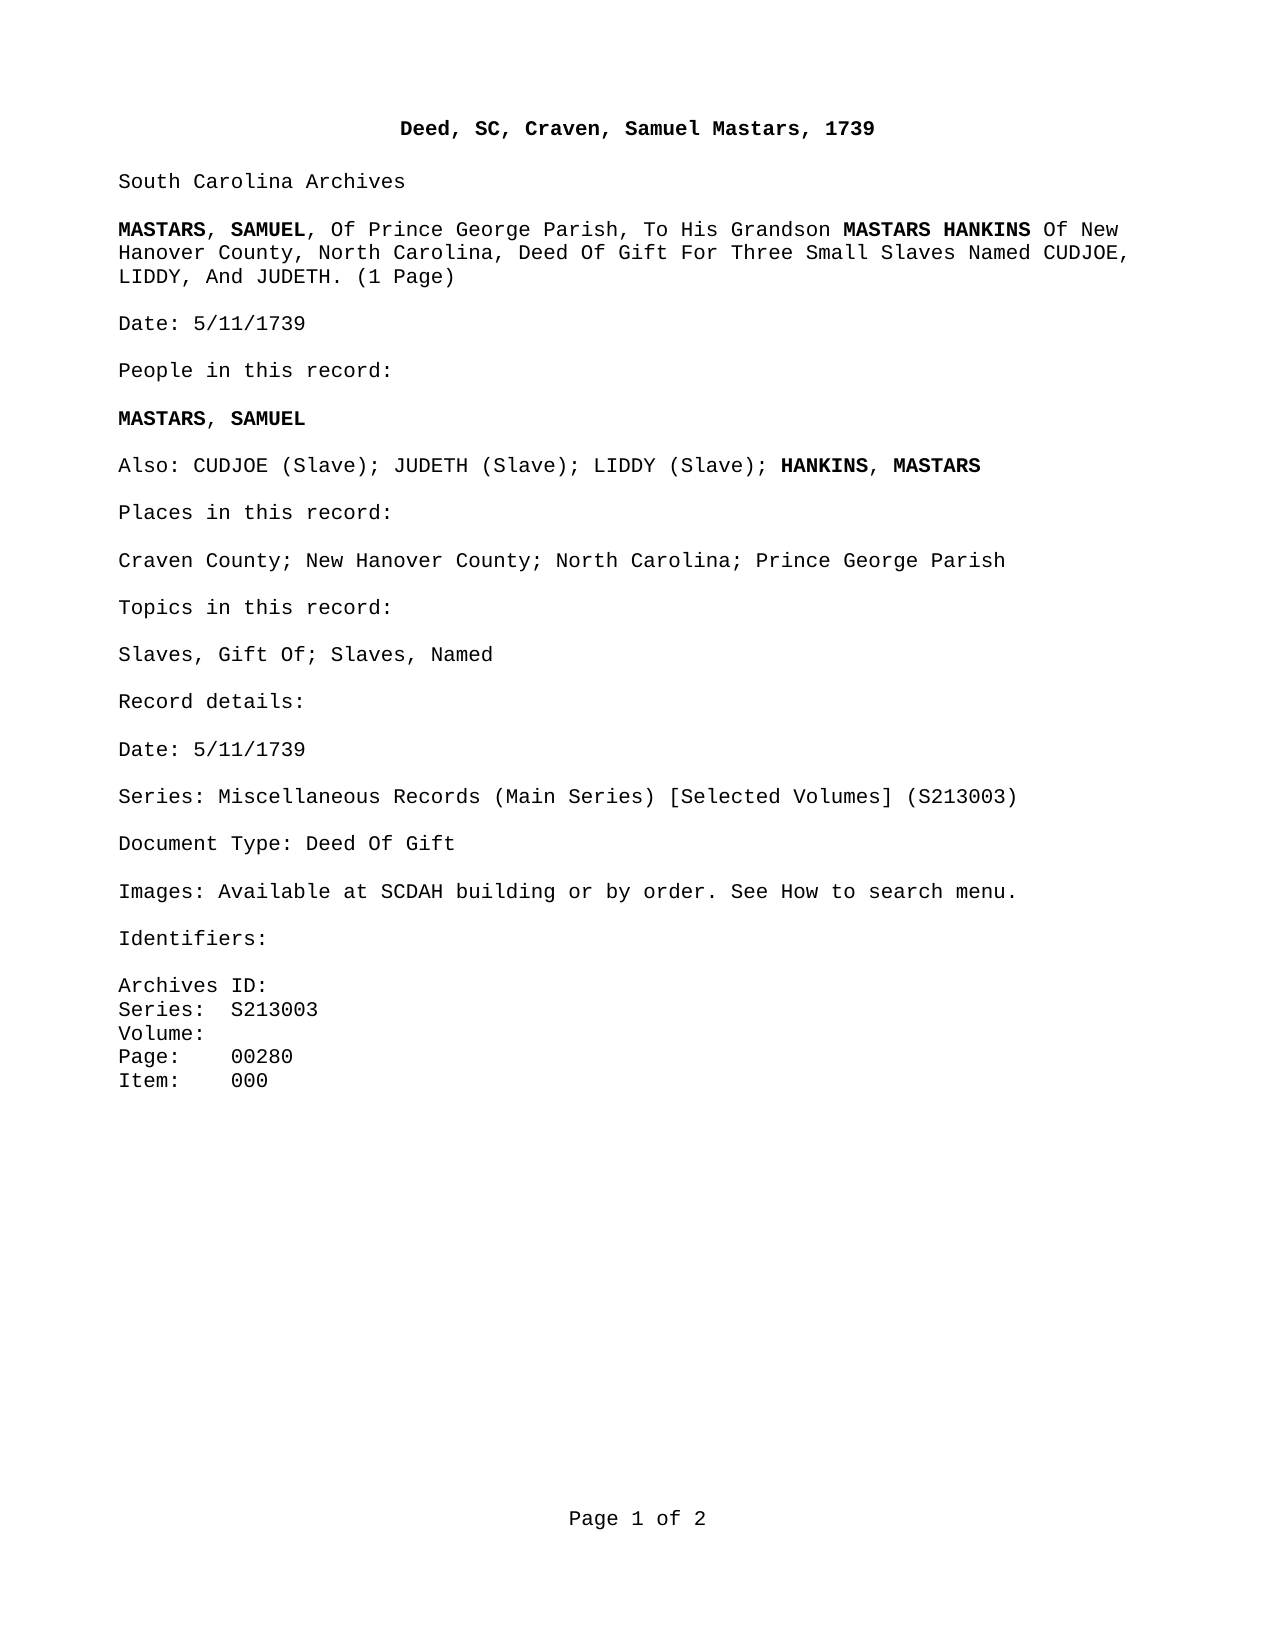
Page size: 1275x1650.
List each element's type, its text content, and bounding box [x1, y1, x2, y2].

text Series: S213003 [118, 999, 1157, 1022]
text Date: 5/11/1739 [118, 313, 1157, 337]
text Date: 5/11/1739 [118, 739, 1157, 762]
text Topics in this record: [118, 597, 1157, 621]
text Craven County; New Hanover County; North Carolina; Prince George Parish [118, 549, 1157, 573]
text Mastars, Samuel, Of Prince George Parish, To His Grandson Mastars Hankins Of New Hanover County, North Carolina, Deed Of Gift For Three Small Slaves Named Cudjoe, Liddy, And Judeth. (1 Page) [118, 218, 1157, 289]
text Series: Miscellaneous Records (Main Series) [Selected Volumes] (S213003) [118, 786, 1157, 810]
text Volume: [118, 1022, 1157, 1046]
text Archives ID: [118, 975, 1157, 999]
text Record details: [118, 691, 1157, 715]
text Also: Cudjoe (Slave); Judeth (Slave); Liddy (Slave); Hankins, Mastars [118, 431, 1157, 479]
text Document Type: Deed Of Gift [118, 833, 1157, 857]
text Slaves, Gift Of; Slaves, Named [118, 644, 1157, 668]
text Places in this record: [118, 502, 1157, 526]
text South Carolina Archives [118, 171, 1157, 195]
text Mastars, Samuel [118, 408, 1157, 431]
text Item: 000 [118, 1070, 1157, 1093]
text Identifiers: [118, 928, 1157, 952]
text Page: 00280 [118, 1046, 1157, 1070]
text People in this record: [118, 360, 1157, 384]
text Images: Available at SCDAH building or by order. See How to search menu. [118, 881, 1157, 904]
